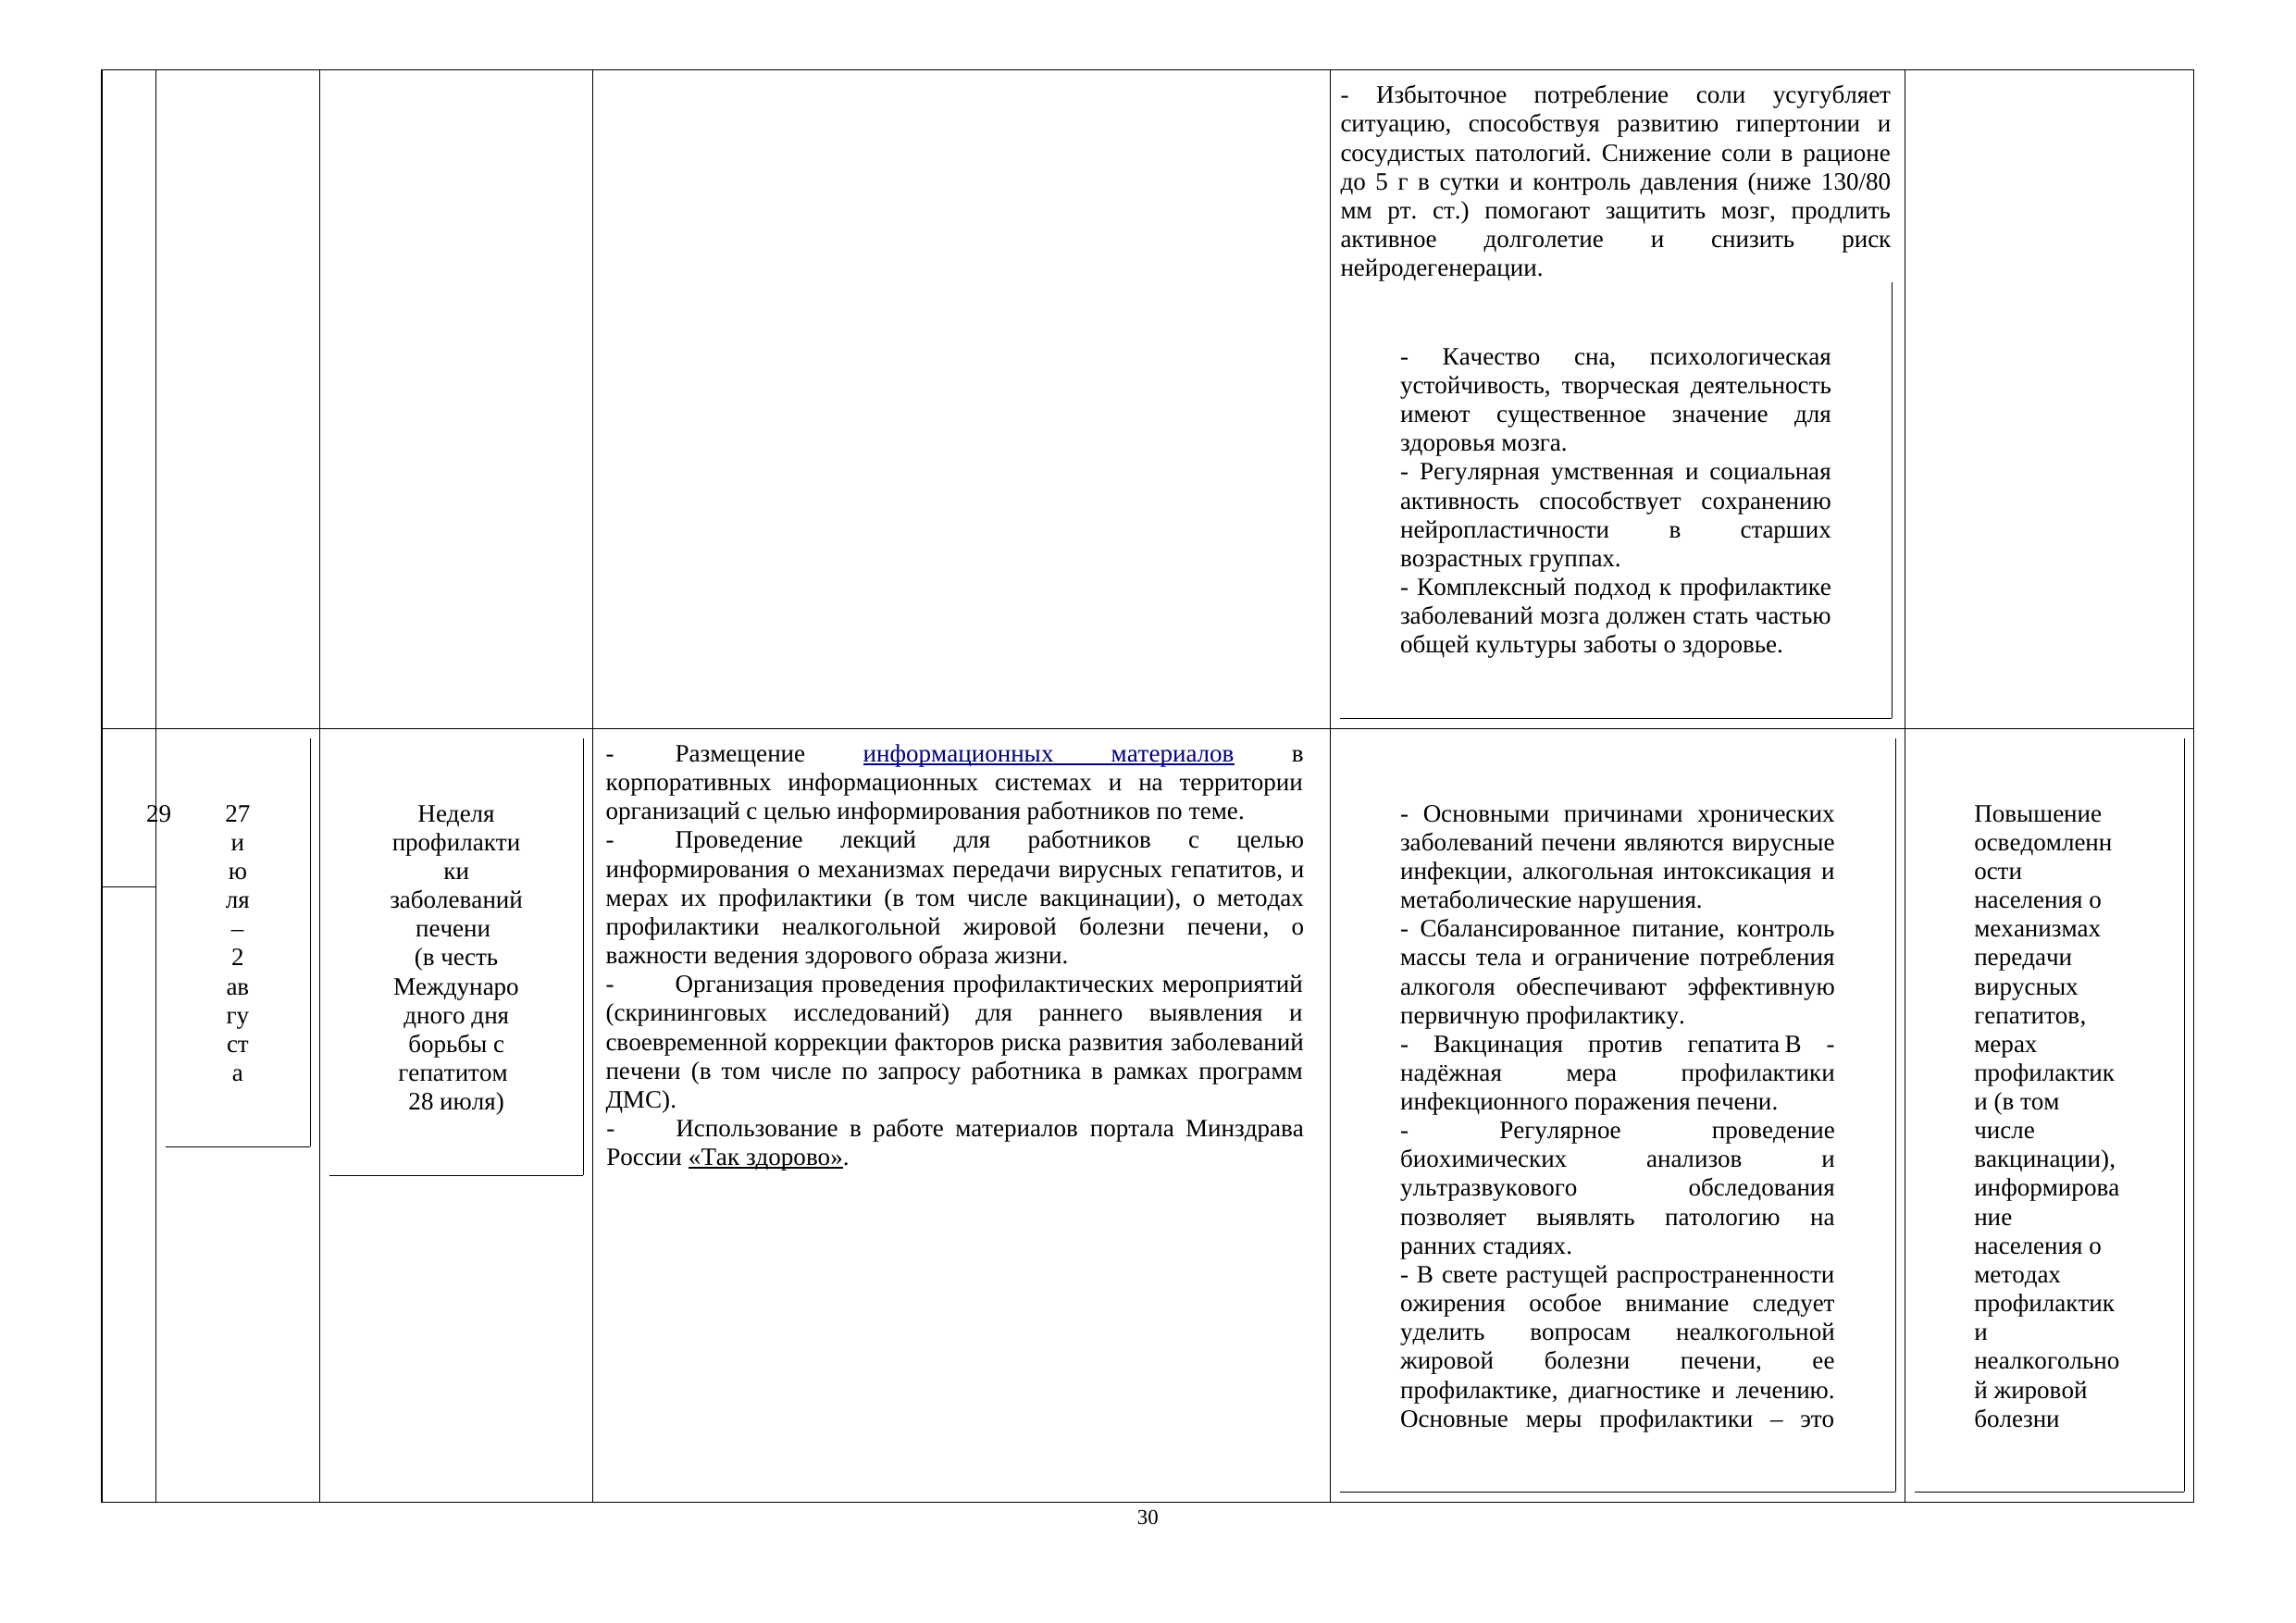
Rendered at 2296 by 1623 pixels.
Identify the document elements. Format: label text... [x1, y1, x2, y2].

table_cell [1905, 70, 2193, 728]
table_cell 29 [103, 887, 155, 1502]
table_cell - Размещение информационных материалов в корпоративных информационных системах и на территории организаций с целью информирования работников по теме. - Проведение лекций для работников с целью информирования о механизмах передачи вирусных гепатитов, и мерах их профилактики (в том числе вакцинации), о методах профилактики неалкогольной жировой болезни печени, о важности ведения здорового образа жизни. - Организация проведения профилактических мероприятий (скрининговых исследований) для раннего выявления и своевременной коррекции факторов риска развития заболеваний печени (в том числе по запросу работника в рамках программ ДМС). - Использование в работе материалов портала Минздрава России «Так здорово». [593, 729, 1330, 1181]
table_cell - Избыточное потребление соли усугубляет ситуацию, способствуя развитию гипертонии и сосудистых патологий. Снижение соли в рационе до 5 г в сутки и контроль давления (ниже 130/80 мм рт. ст.) помогают защитить мозг, продлить активное долголетие и снизить риск нейродегенерации. - Качество сна, психологическая устойчивость, творческая деятельность имеют существенное значение для здоровья мозга. - Регулярная умственная и социальная активность способствует сохранению нейропластичности в старших возрастных группах. - Комплексный подход к профилактике заболеваний мозга должен стать частью общей культуры заботы о здоровье. [1331, 70, 1905, 728]
table_cell 29 [103, 729, 155, 886]
table_cell 20 – 26 июля [156, 70, 319, 728]
table_cell Повышение осведомленности населения о механизмах передачи вирусных гепатитов, мерах профилактики (в том числе вакцинации), информирование населения о методах профилактики неалкогольной жировой болезни [1905, 729, 2193, 1502]
table_cell 28 [103, 70, 155, 728]
table_cell [320, 70, 592, 728]
table_cell Неделя профилактики заболеваний печени (в честь Международного дня борьбы с гепатитом 28 июля) [320, 729, 592, 1502]
table_cell 27 июля – 2 августа [156, 729, 319, 1502]
table_cell - Основными причинами хронических заболеваний печени являются вирусные инфекции, алкогольная интоксикация и метаболические нарушения. - Сбалансированное питание, контроль массы тела и ограничение потребления алкоголя обеспечивают эффективную первичную профилактику. - Вакцинация против гепатита B - надёжная мера профилактики инфекционного поражения печени. - Регулярное проведение биохимических анализов и ультразвукового обследования позволяет выявлять патологию на ранних стадиях. - В свете растущей распространенности ожирения особое внимание следует уделить вопросам неалкогольной жировой болезни печени, ее профилактике, диагностике и лечению. Основные меры профилактики – это [1331, 729, 1905, 1502]
table_cell [593, 1181, 1330, 1502]
table_cell [593, 70, 1330, 728]
